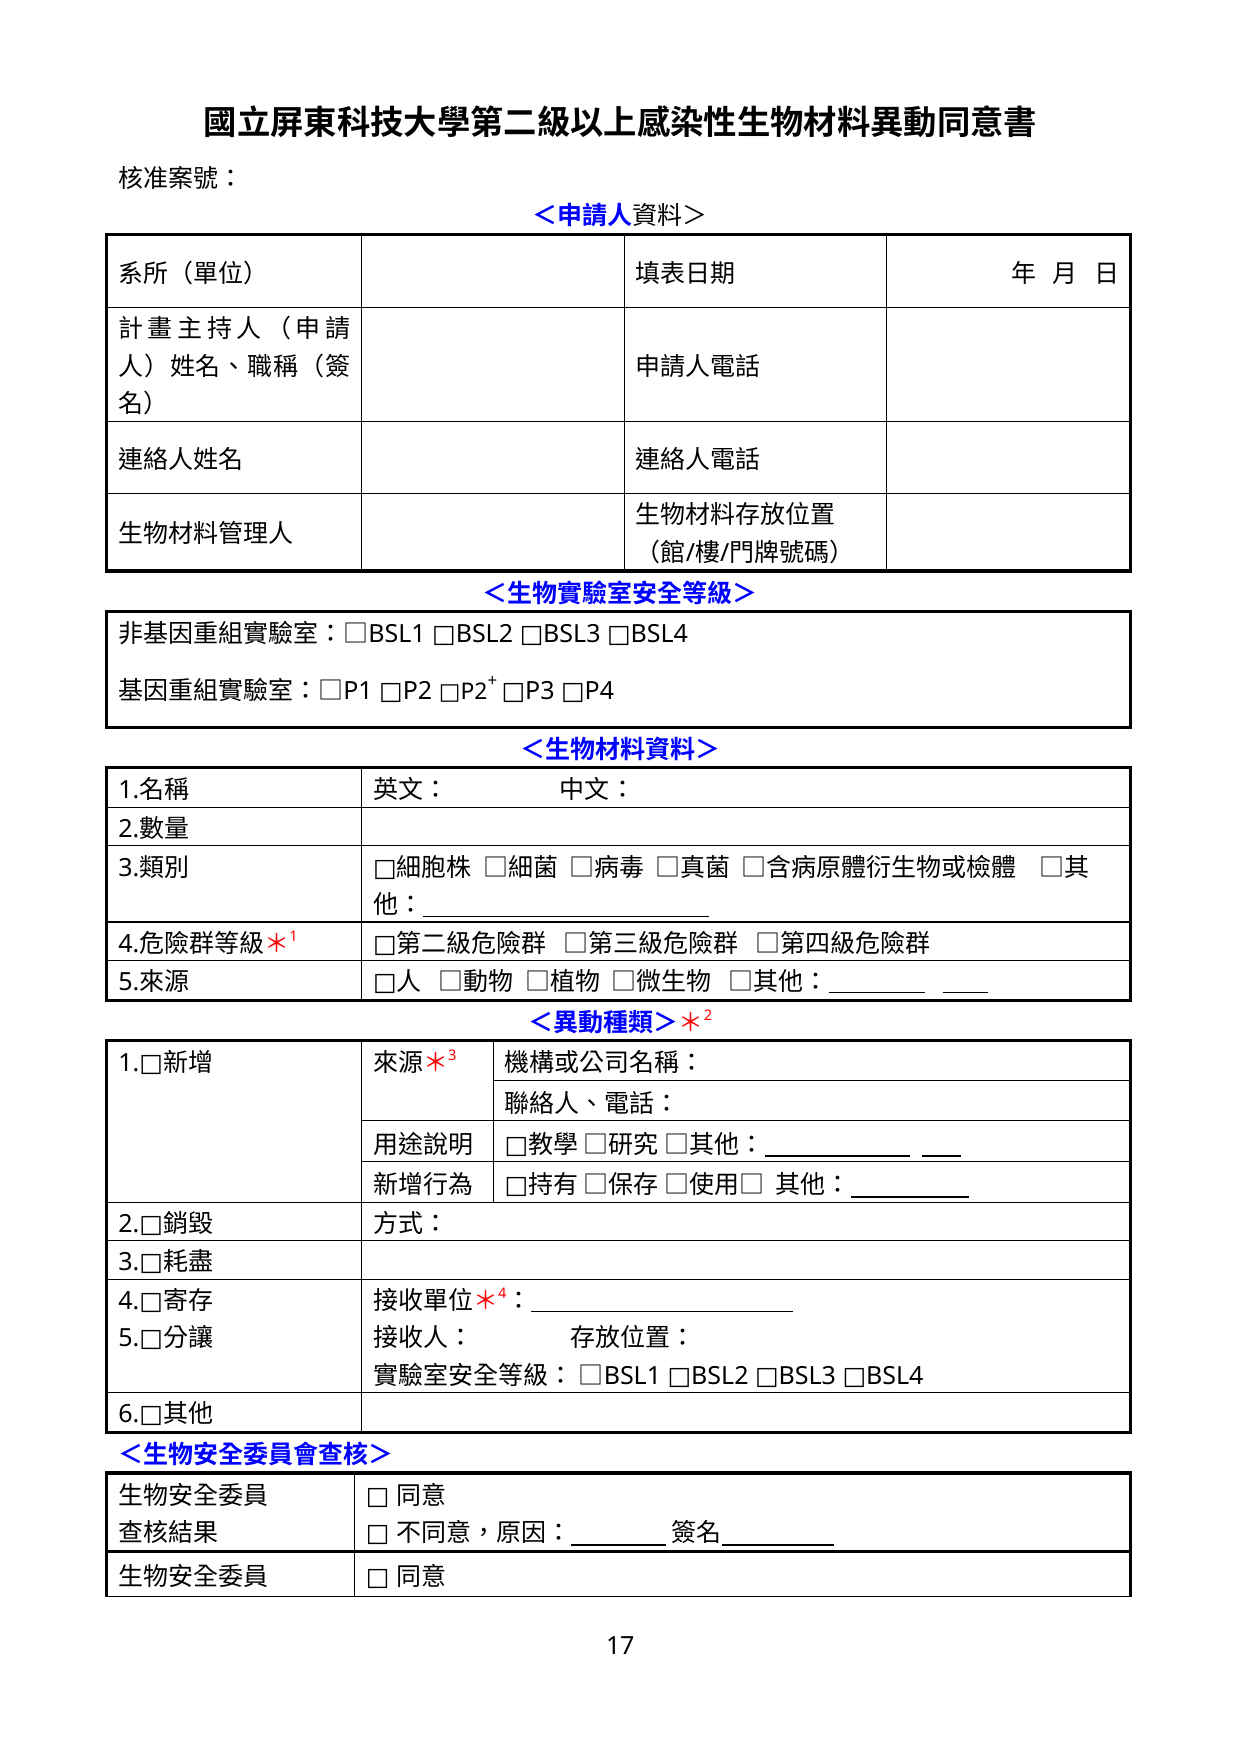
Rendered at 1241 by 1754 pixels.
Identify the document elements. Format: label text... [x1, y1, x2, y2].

table_cell 6.□其他 [108, 1393, 361, 1431]
table_cell [362, 422, 624, 493]
table_cell [887, 308, 1129, 421]
text 核准案號： [118, 157, 1122, 195]
text ＜生物安全委員會查核＞ [118, 1434, 1122, 1471]
table_cell 計畫主持人（申請人）姓名、職稱（簽名） [108, 308, 361, 421]
table_cell 連絡人姓名 [108, 422, 361, 493]
table_header 1.□新增 [108, 1042, 361, 1202]
table_header 系所（單位） [108, 236, 361, 307]
text ＜異動種類＞＊2 [118, 1002, 1122, 1039]
table_header 1.名稱 [108, 769, 361, 807]
table_header 非基因重組實驗室：□BSL1 □BSL2 □BSL3 □BSL4 基因重組實驗室：□P1 □P2 □P2+ □P3 □P4 [108, 613, 1129, 726]
table_cell 接收單位＊4： 接收人： 存放位置： 實驗室安全等級： □BSL1 □BSL2 □BSL3 □BSL4 [362, 1280, 1129, 1392]
table_header □ 同意 □ 不同意，原因： 簽名 [355, 1475, 1129, 1549]
table_cell [362, 808, 1129, 845]
table_cell 2.數量 [108, 808, 361, 845]
table_cell □細胞株 □細菌 □病毒 □真菌 □含病原體衍生物或檢體 □其他： [362, 846, 1129, 921]
table_header 英文： 中文： [362, 769, 1129, 807]
table_cell 生物安全委員 [108, 1553, 354, 1596]
text 國立屏東科技大學第二級以上感染性生物材料異動同意書 [118, 82, 1122, 157]
table_header [362, 236, 624, 307]
table_cell 申請人電話 [625, 308, 886, 421]
table_header 機構或公司名稱： [494, 1042, 1129, 1080]
table_cell □持有 □保存 □使用□ 其他： [494, 1162, 1129, 1202]
table_cell 方式： [362, 1203, 1129, 1240]
table_cell [362, 1393, 1129, 1431]
table_cell [887, 494, 1129, 569]
table_cell 連絡人電話 [625, 422, 886, 493]
text ＜申請人資料＞ [118, 195, 1122, 232]
table_header 生物安全委員 查核結果 [108, 1475, 354, 1549]
table_cell □第二級危險群 □第三級危險群 □第四級危險群 [362, 923, 1129, 960]
table_cell 用途說明 [362, 1121, 493, 1161]
table_cell [362, 494, 624, 569]
table_header 填表日期 [625, 236, 886, 307]
text ＜生物實驗室安全等級＞ [118, 573, 1122, 610]
table_cell 4.□寄存 5.□分讓 [108, 1280, 361, 1392]
table_cell □人 □動物 □植物 □微生物 □其他： [362, 961, 1129, 998]
table_cell [887, 422, 1129, 493]
table_cell 生物材料存放位置 （館/樓/門牌號碼） [625, 494, 886, 569]
table_cell [362, 308, 624, 421]
table_cell 3.□耗盡 [108, 1241, 361, 1279]
table_cell 生物材料管理人 [108, 494, 361, 569]
table_cell 2.□銷毀 [108, 1203, 361, 1240]
text ＜生物材料資料＞ [118, 729, 1122, 766]
table_cell □教學 □研究 □其他： [494, 1121, 1129, 1161]
table_header 來源＊3 [362, 1042, 493, 1120]
table_cell 聯絡人、電話： [494, 1081, 1129, 1120]
table_header 年 月 日 [887, 236, 1129, 307]
table_cell 新增行為 [362, 1162, 493, 1202]
table_cell 3.類別 [108, 846, 361, 921]
table_cell □ 同意 [355, 1553, 1129, 1596]
table_cell [362, 1241, 1129, 1279]
table_cell 4.危險群等級＊1 [108, 923, 361, 960]
table_cell 5.來源 [108, 961, 361, 998]
